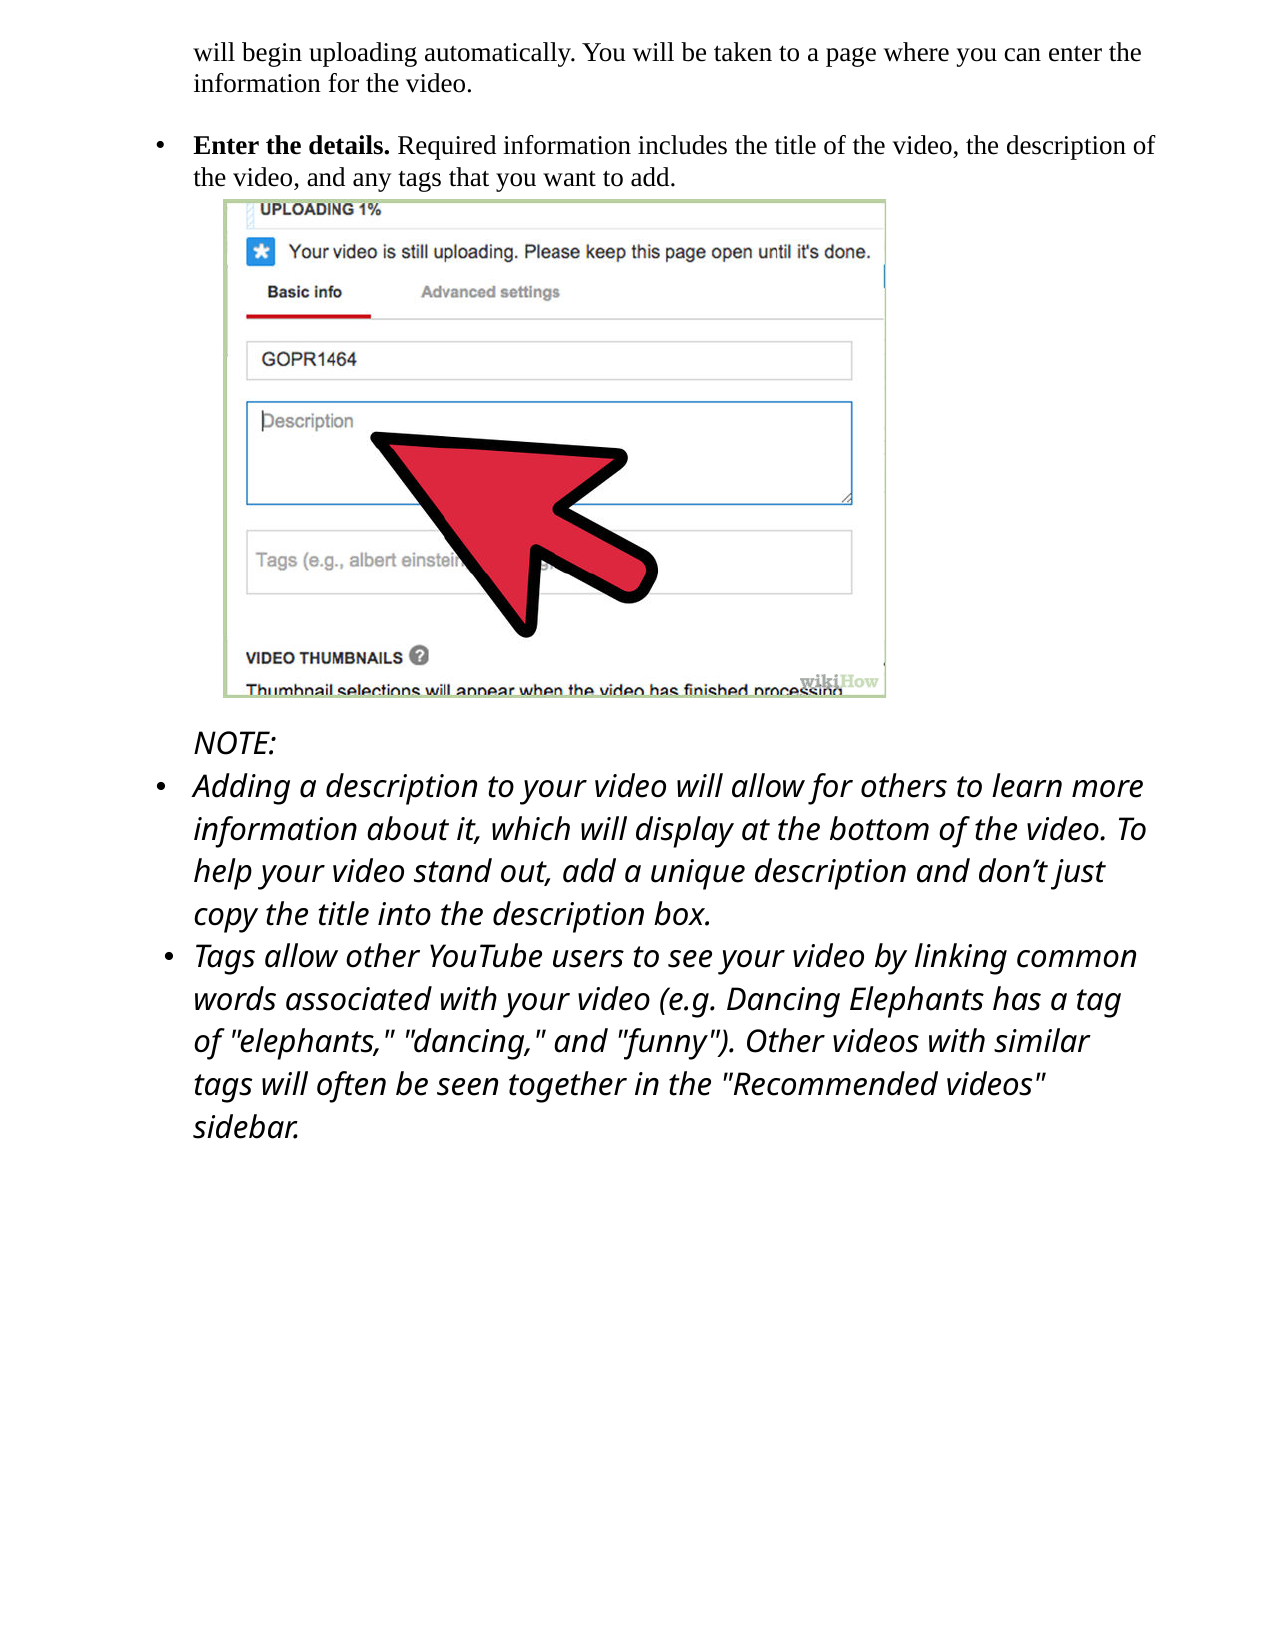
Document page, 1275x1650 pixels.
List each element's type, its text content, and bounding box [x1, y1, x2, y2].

list Enter the details. Required information includes the title of the video, the description of the video, and any tags that you want to add. [156, 129, 1157, 192]
list Adding a description to your video will allow for others to learn more information about it, which will display at the bottom of the video. To help your video stand out, add a unique description and don’t just copy the title into the description box. [156, 764, 1157, 934]
list NOTE: [156, 721, 1157, 764]
list will begin uploading automatically. You will be taken to a page where you can enter the information for the video. [156, 36, 1157, 98]
picture [223, 199, 887, 698]
list Tags allow other YouTube users to see your video by linking common words associated with your video (e.g. Dancing Elephants has a tag of "elephants," "dancing," and "funny"). Other videos with similar tags will often be seen together in the "Recommended videos" sidebar. [164, 934, 1157, 1147]
